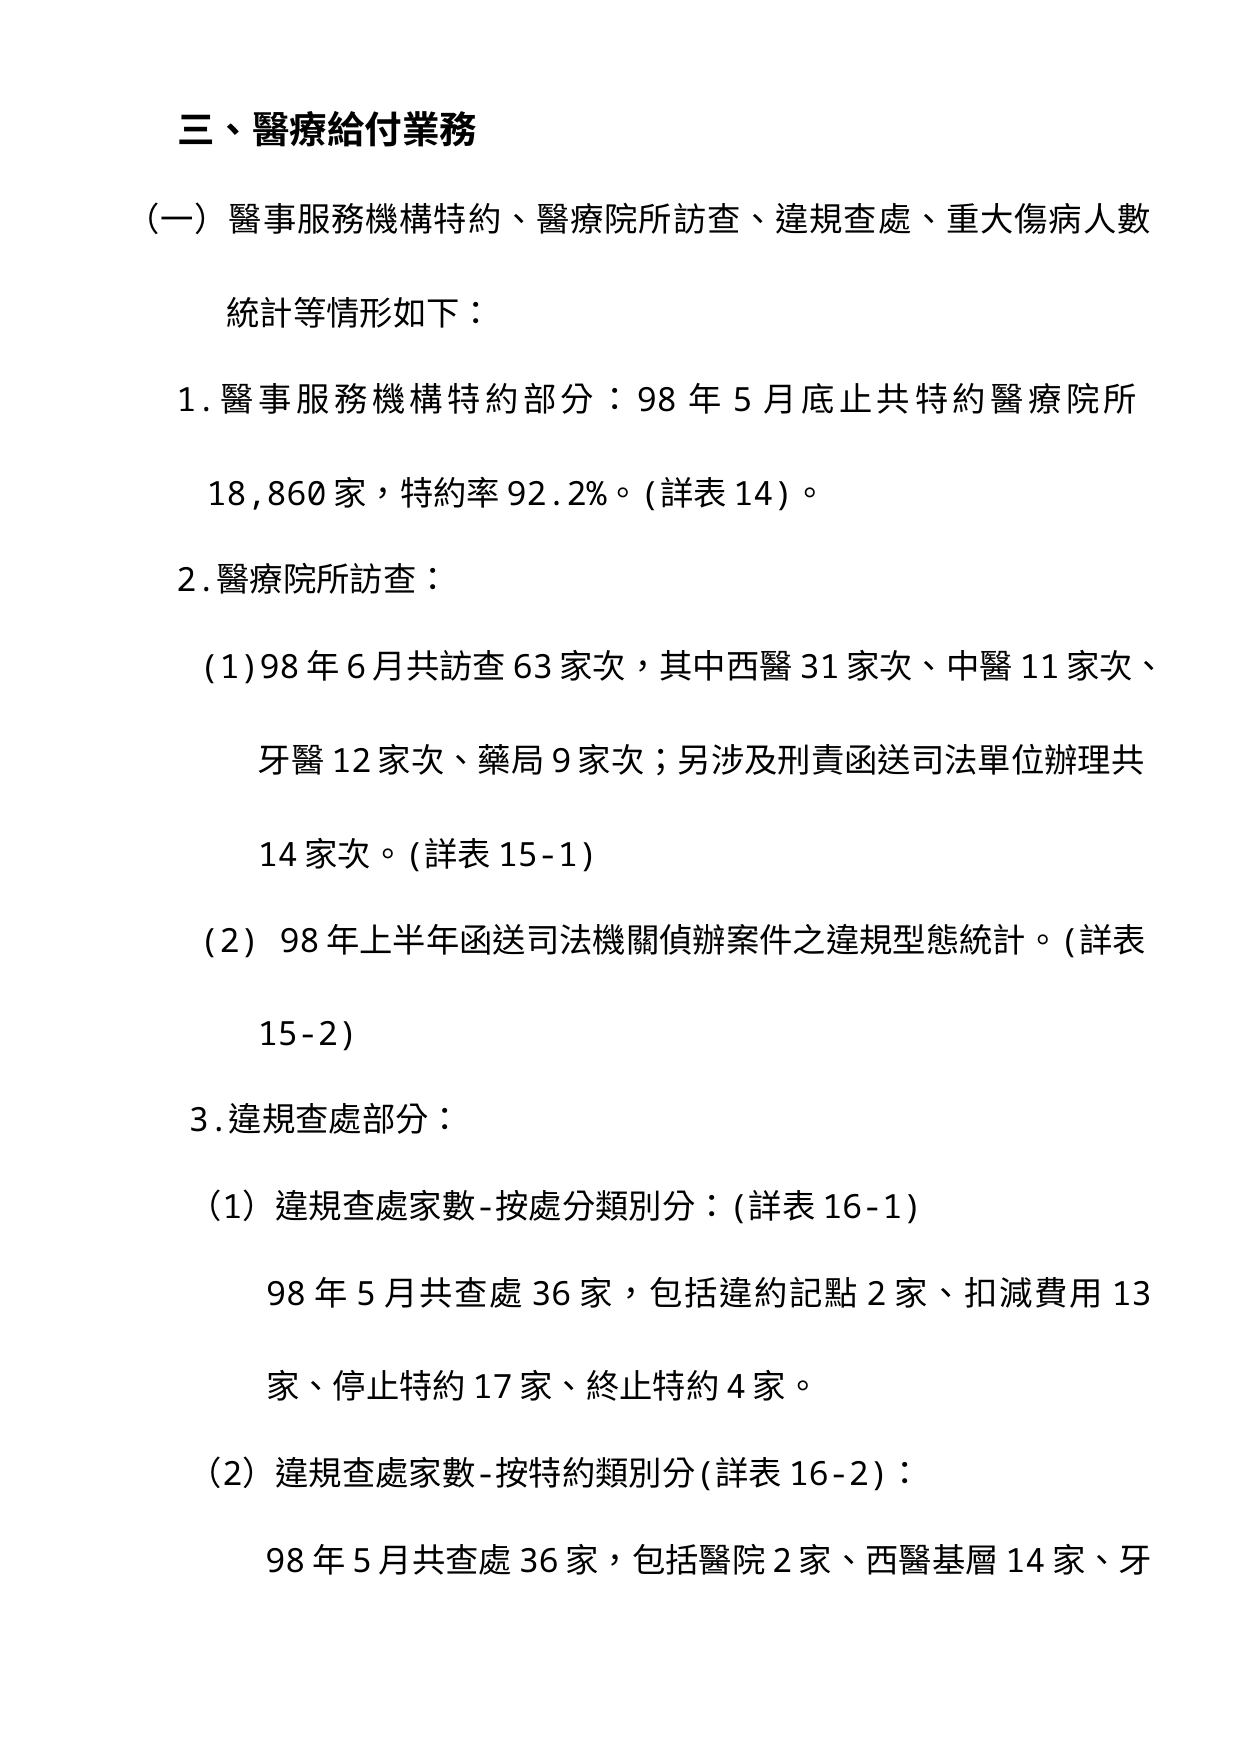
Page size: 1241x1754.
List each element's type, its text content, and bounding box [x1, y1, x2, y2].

text 2.醫療院所訪查： [176, 536, 1137, 598]
text （2）違規查處家數-按特約類別分(詳表16-2)： [189, 1429, 1152, 1492]
text 三、醫療給付業務 [89, 85, 1152, 148]
text （1）違規查處家數-按處分類別分：(詳表16-1) [189, 1162, 1152, 1225]
text 98年5月共查處36家，包括醫院2家、西醫基層14家、牙 [265, 1516, 1152, 1578]
text 98年5月共查處36家，包括違約記點2家、扣減費用13家、停止特約17家、終止特約4家。 [266, 1249, 1152, 1405]
text 1.醫事服務機構特約部分：98年5月底止共特約醫療院所18,860家，特約率92.2%。(詳表14)。 [176, 355, 1137, 512]
text （一）醫事服務機構特約、醫療院所訪查、違規查處、重大傷病人數統計等情形如下： [126, 175, 1152, 331]
text (1)98年6月共訪查63家次，其中西醫31家次、中醫11家次、牙醫12家次、藥局9家次；另涉及刑責函送司法單位辦理共14家次。(詳表15-1) [199, 622, 1152, 872]
text (2) 98年上半年函送司法機關偵辦案件之違規型態統計。(詳表15-2) [199, 897, 1152, 1053]
text 3.違規查處部分： [189, 1076, 1152, 1138]
